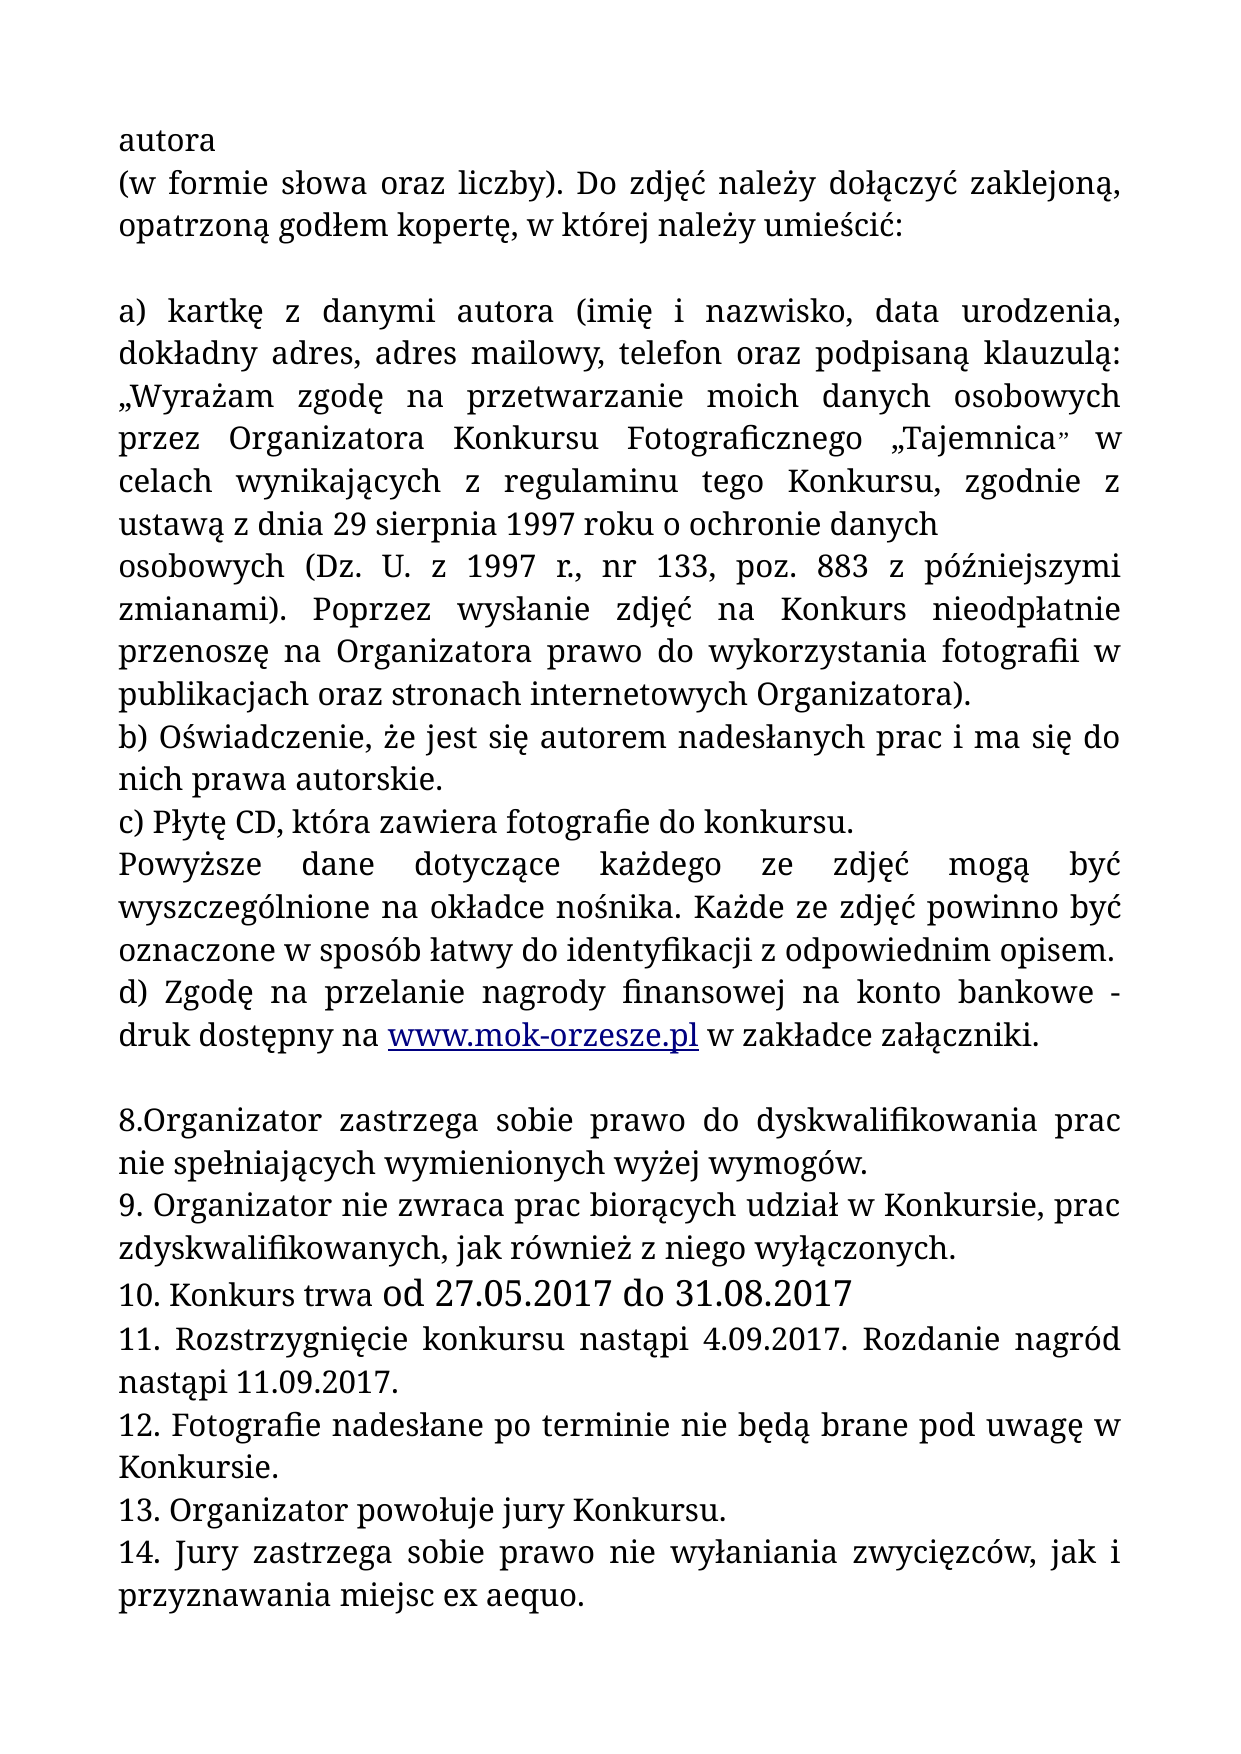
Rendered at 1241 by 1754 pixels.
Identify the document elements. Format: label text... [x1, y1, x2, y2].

text c) Płytę CD, która zawiera fotografie do konkursu. [118, 800, 1122, 842]
text autora [118, 118, 1122, 161]
text 8.Organizator zastrzega sobie prawo do dyskwalifikowania prac nie spełniających wymienionych wyżej wymogów. [118, 1098, 1122, 1183]
text 13. Organizator powołuje jury Konkursu. [118, 1488, 1122, 1530]
text b) Oświadczenie, że jest się autorem nadesłanych prac i ma się do nich prawa autorskie. [118, 714, 1122, 800]
text 11. Rozstrzygnięcie konkursu nastąpi 4.09.2017. Rozdanie nagród nastąpi 11.09.2017. [118, 1317, 1122, 1403]
text 14. Jury zastrzega sobie prawo nie wyłaniania zwycięzców, jak i przyznawania miejsc ex aequo. [118, 1530, 1122, 1616]
text 9. Organizator nie zwraca prac biorących udział w Konkursie, prac zdyskwalifikowanych, jak również z niego wyłączonych. [118, 1183, 1122, 1268]
text osobowych (Dz. U. z 1997 r., nr 133, poz. 883 z późniejszymi zmianami). Poprzez wysłanie zdjęć na Konkurs nieodpłatnie przenoszę na Organizatora prawo do wykorzystania fotografii w publikacjach oraz stronach internetowych Organizatora). [118, 544, 1122, 714]
text Powyższe dane dotyczące każdego ze zdjęć mogą być wyszczególnione na okładce nośnika. Każde ze zdjęć powinno być oznaczone w sposób łatwy do identyfikacji z odpowiednim opisem. [118, 842, 1122, 970]
text a) kartkę z danymi autora (imię i nazwisko, data urodzenia, dokładny adres, adres mailowy, telefon oraz podpisaną klauzulą: „Wyrażam zgodę na przetwarzanie moich danych osobowych przez Organizatora Konkursu Fotograficznego „Tajemnica” w celach wynikających z regulaminu tego Konkursu, zgodnie z ustawą z dnia 29 sierpnia 1997 roku o ochronie danych [118, 288, 1122, 544]
text 12. Fotografie nadesłane po terminie nie będą brane pod uwagę w Konkursie. [118, 1403, 1122, 1488]
text (w formie słowa oraz liczby). Do zdjęć należy dołączyć zaklejoną, opatrzoną godłem kopertę, w której należy umieścić: [118, 161, 1122, 246]
text d) Zgodę na przelanie nagrody finansowej na konto bankowe - druk dostępny na www.mok-orzesze.pl w zakładce załączniki. [118, 970, 1122, 1055]
text 10. Konkurs trwa od 27.05.2017 do 31.08.2017 [118, 1268, 1122, 1317]
